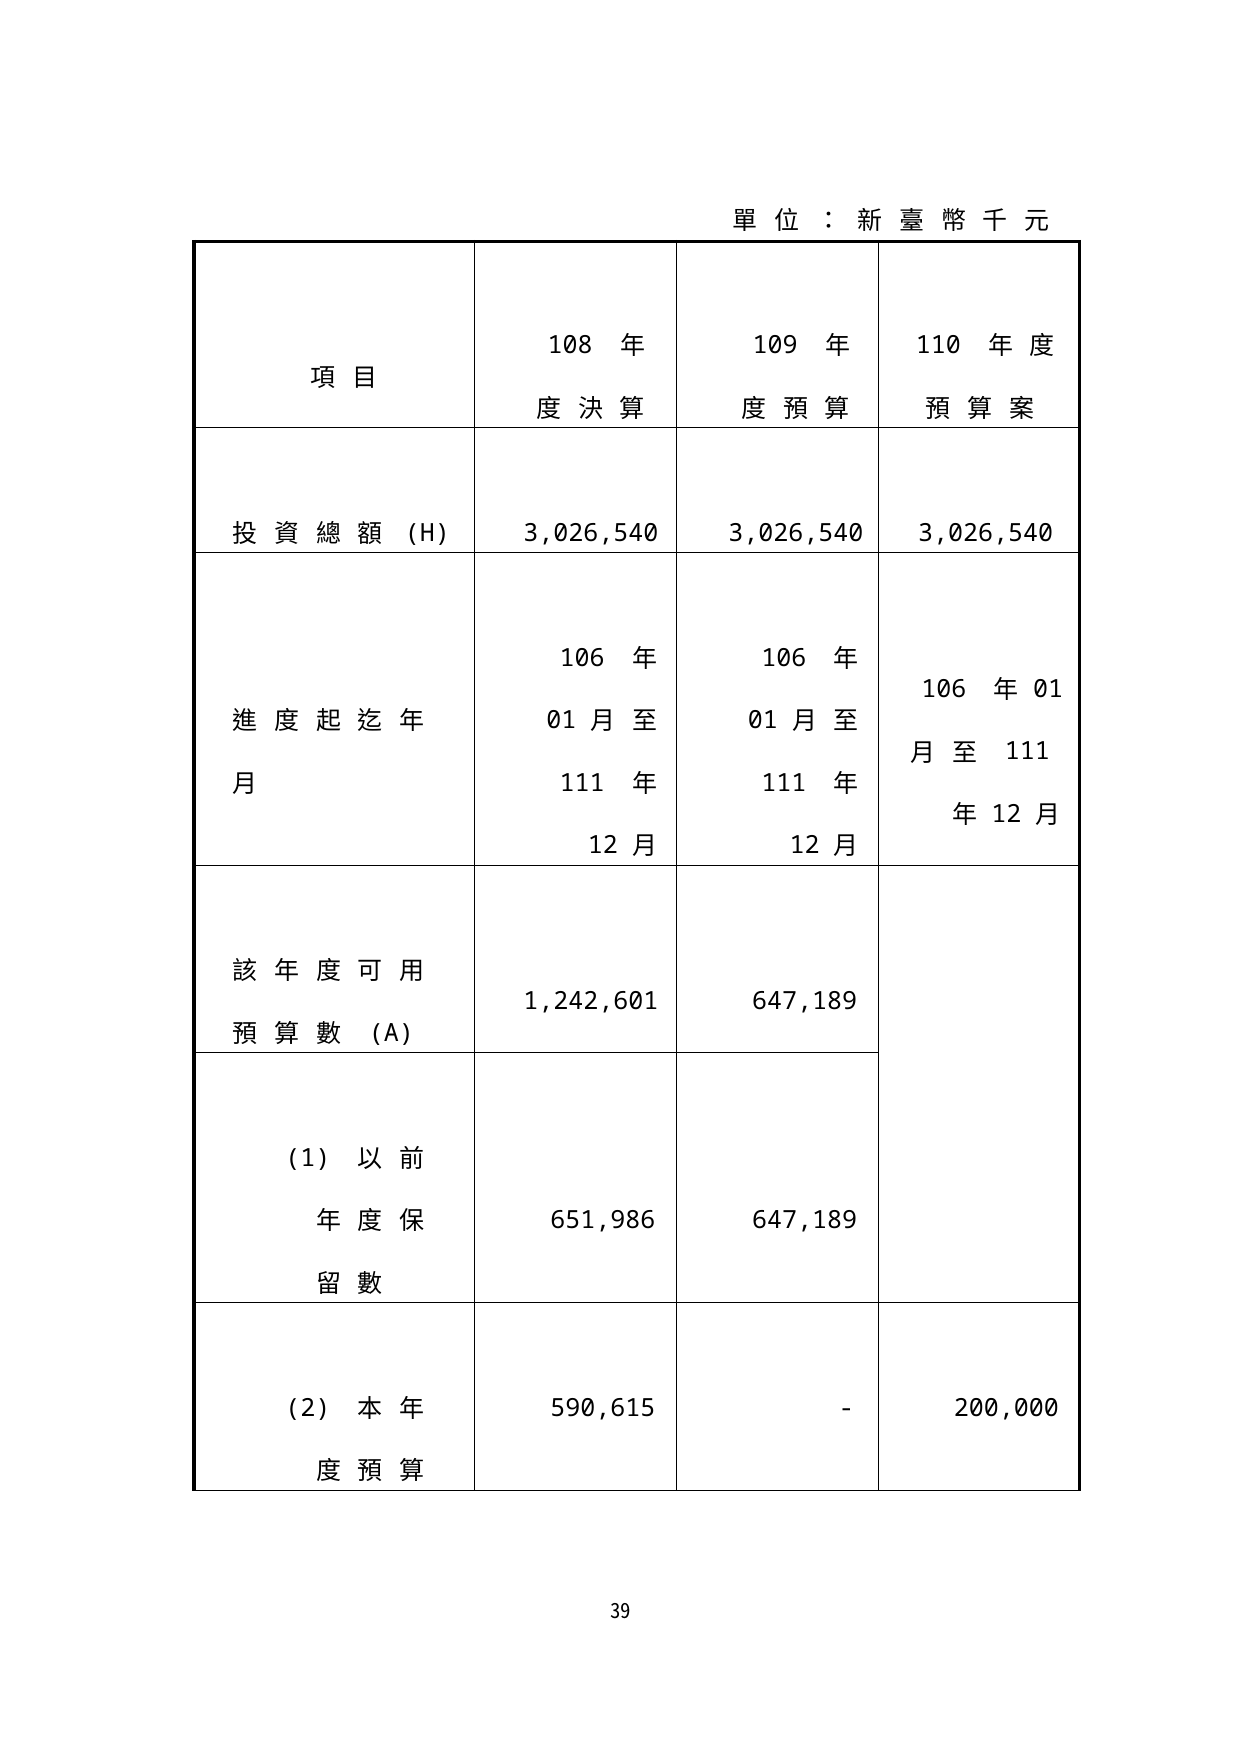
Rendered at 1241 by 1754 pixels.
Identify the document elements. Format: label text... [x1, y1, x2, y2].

table_cell 3,026,540 [879, 428, 1078, 552]
table_cell [879, 866, 1078, 1302]
table_cell 200,000 [879, 1303, 1078, 1490]
table_cell 投資總額(H) [196, 428, 474, 552]
table_cell 該年度可用預算數(A) [196, 866, 474, 1052]
table_cell 647,189 [677, 1053, 878, 1302]
table_cell 進度起迄年月 [196, 553, 474, 865]
table_cell 647,189 [677, 866, 878, 1052]
table_cell (1)以前年度保留數 [196, 1053, 474, 1302]
table_cell - [677, 1303, 878, 1490]
table_cell 3,026,540 [475, 428, 676, 552]
table_header 109年度預算 [677, 243, 878, 427]
table_cell 590,615 [475, 1303, 676, 1490]
table_header 108年度決算 [475, 243, 676, 427]
table_cell 3,026,540 [677, 428, 878, 552]
table_cell (2)本年度預算 [196, 1303, 474, 1490]
table_cell 106年01月至111年12月 [677, 553, 878, 865]
text 單位：新臺幣千元 [183, 177, 1058, 240]
table_header 項目 [196, 243, 474, 427]
table_cell 106年01月至111年12月 [475, 553, 676, 865]
table_header 110年度預算案 [879, 243, 1078, 427]
table_cell 106年01月至111年12月 [879, 553, 1078, 865]
table_cell 1,242,601 [475, 866, 676, 1052]
table_cell 651,986 [475, 1053, 676, 1302]
